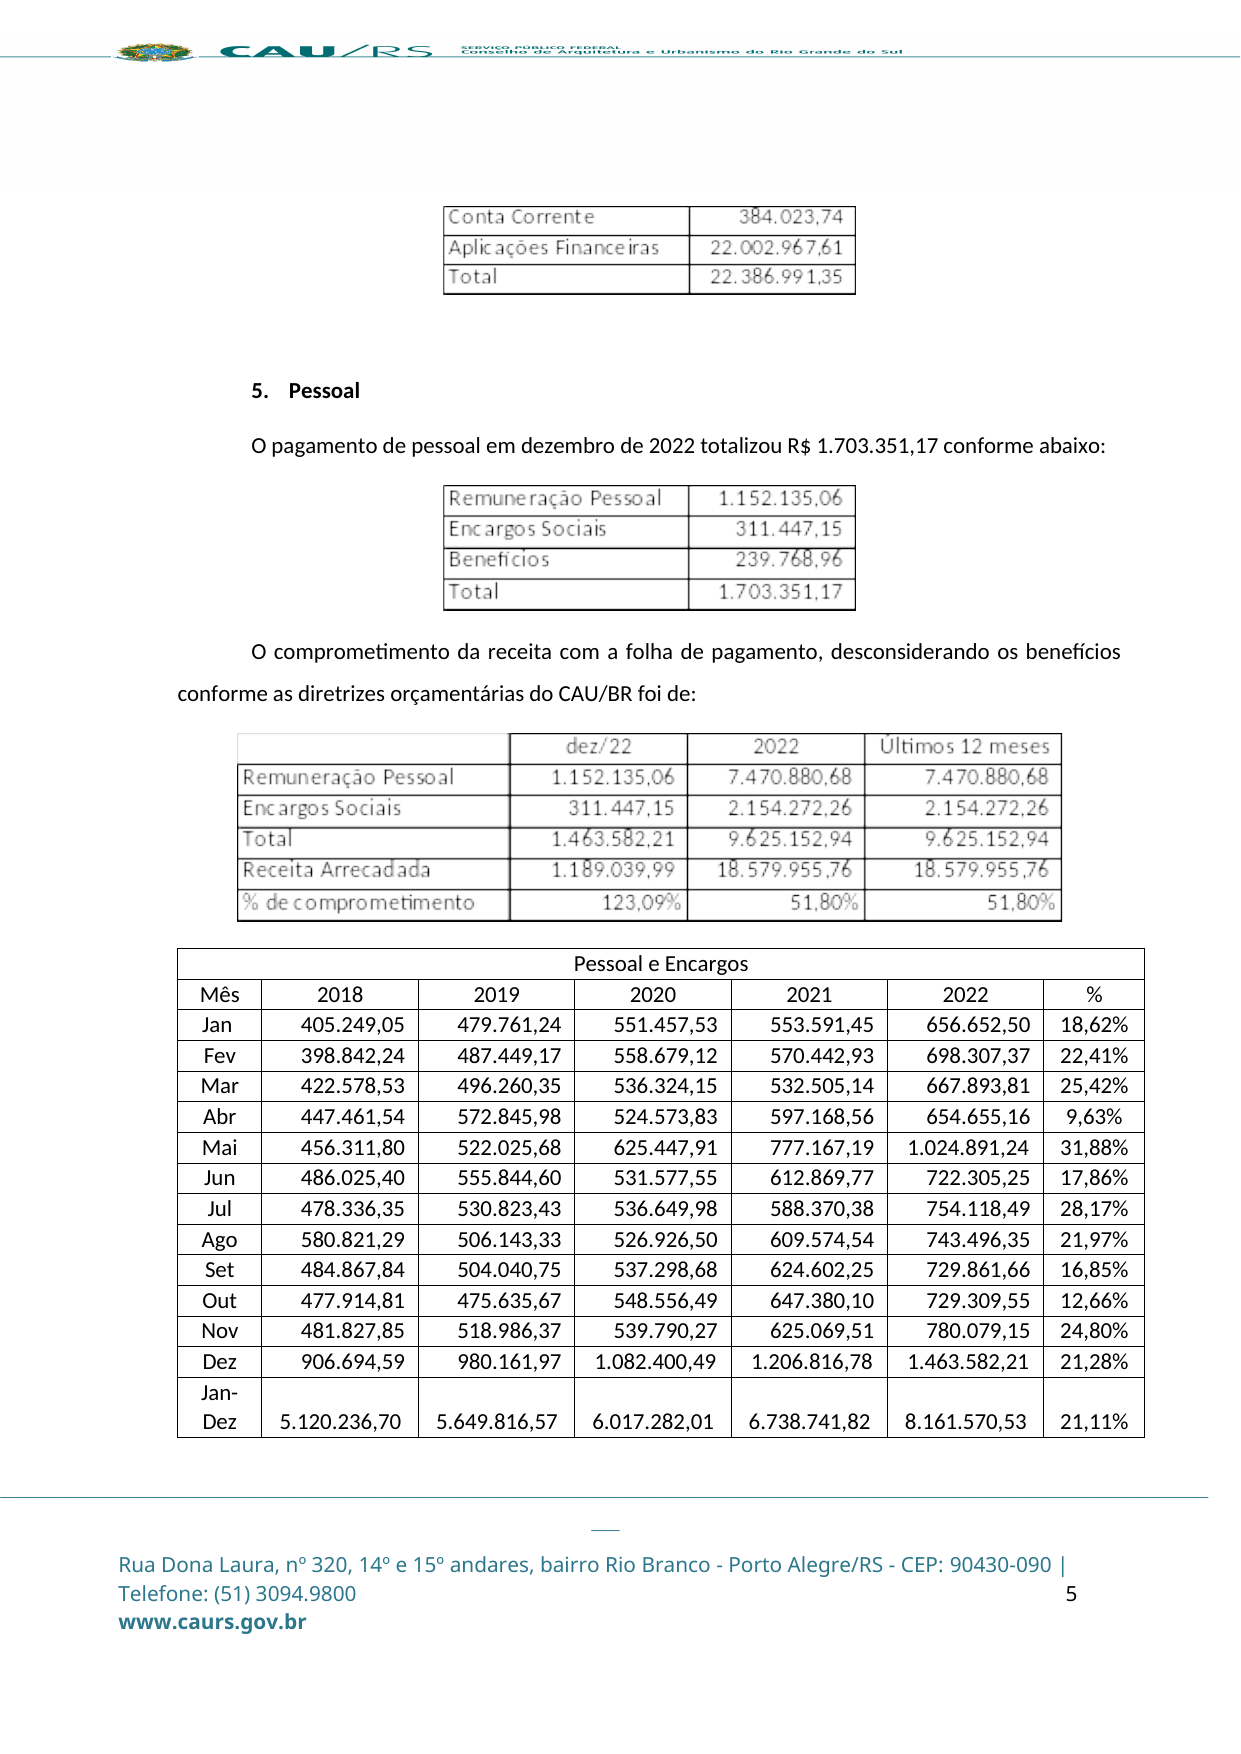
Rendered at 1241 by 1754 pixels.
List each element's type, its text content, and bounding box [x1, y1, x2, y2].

table_cell [887, 1438, 1044, 1470]
table_cell 743.496,35 [888, 1225, 1043, 1254]
table_cell 456.311,80 [262, 1133, 418, 1162]
text O comprometimento da receita com a folha de pagamento, desconsiderando os benefícios conforme as diretrizes orçamentárias do CAU/BR foi de: [177, 637, 1122, 707]
table_cell 21,97% [1044, 1225, 1144, 1254]
table_cell Out [178, 1286, 261, 1316]
table_cell 558.679,12 [575, 1041, 731, 1071]
table_cell 2020 [575, 980, 731, 1009]
table_cell 980.161,97 [419, 1347, 574, 1377]
table_cell 24,80% [1044, 1317, 1144, 1346]
table_cell 2021 [732, 980, 887, 1009]
table_cell 1.024.891,24 [888, 1133, 1043, 1162]
table_cell 5.120.236,70 [262, 1378, 418, 1437]
table_cell 1.463.582,21 [888, 1347, 1043, 1377]
table_cell Set [178, 1255, 261, 1285]
table_cell 484.867,84 [262, 1255, 418, 1285]
table_cell 21,11% [1044, 1378, 1144, 1437]
table_cell 506.143,33 [419, 1225, 574, 1254]
table_cell 9,63% [1044, 1102, 1144, 1132]
table_cell Abr [178, 1102, 261, 1132]
table_cell 754.118,49 [888, 1194, 1043, 1224]
table_cell 22,41% [1044, 1041, 1144, 1071]
table_cell 504.040,75 [419, 1255, 574, 1285]
table_cell 21,28% [1044, 1347, 1144, 1377]
table_cell Mar [178, 1072, 261, 1101]
table_cell 477.914,81 [262, 1286, 418, 1316]
table_cell Jun [178, 1164, 261, 1193]
table_cell Mês [178, 980, 261, 1009]
table_cell 522.025,68 [419, 1133, 574, 1162]
table_cell 536.649,98 [575, 1194, 731, 1224]
table_cell 526.926,50 [575, 1225, 731, 1254]
table_cell Jul [178, 1194, 261, 1224]
table_cell 729.309,55 [888, 1286, 1043, 1316]
table_cell % [1044, 980, 1144, 1009]
table_cell 5.649.816,57 [419, 1378, 574, 1437]
table_cell 597.168,56 [732, 1102, 887, 1132]
table_cell 780.079,15 [888, 1317, 1043, 1346]
table_cell [731, 1438, 887, 1470]
table_cell Mai [178, 1133, 261, 1162]
table_cell 17,86% [1044, 1164, 1144, 1193]
table_cell 698.307,37 [888, 1041, 1043, 1071]
table_cell 2018 [262, 980, 418, 1009]
table_cell 486.025,40 [262, 1164, 418, 1193]
table_cell 625.069,51 [732, 1317, 887, 1346]
table_cell 572.845,98 [419, 1102, 574, 1132]
table_cell [177, 1438, 262, 1470]
table_cell 2019 [419, 980, 574, 1009]
table_cell 1.082.400,49 [575, 1347, 731, 1377]
table_cell 8.161.570,53 [888, 1378, 1043, 1437]
table_cell 906.694,59 [262, 1347, 418, 1377]
table_cell 531.577,55 [575, 1164, 731, 1193]
table_cell 31,88% [1044, 1133, 1144, 1162]
table_cell Dez [178, 1347, 261, 1377]
table_cell 536.324,15 [575, 1072, 731, 1101]
table_cell 537.298,68 [575, 1255, 731, 1285]
table_cell 654.655,16 [888, 1102, 1043, 1132]
table_cell 553.591,45 [732, 1010, 887, 1040]
table_cell 612.869,77 [732, 1164, 887, 1193]
table_cell 551.457,53 [575, 1010, 731, 1040]
table_cell 12,66% [1044, 1286, 1144, 1316]
table_cell 398.842,24 [262, 1041, 418, 1071]
table_cell 625.447,91 [575, 1133, 731, 1162]
table_cell 524.573,83 [575, 1102, 731, 1132]
table_cell 532.505,14 [732, 1072, 887, 1101]
table_cell 548.556,49 [575, 1286, 731, 1316]
table_cell [1044, 1438, 1144, 1470]
table_cell 487.449,17 [419, 1041, 574, 1071]
table_cell 478.336,35 [262, 1194, 418, 1224]
table_cell 1.206.816,78 [732, 1347, 887, 1377]
table_cell 447.461,54 [262, 1102, 418, 1132]
table_cell Ago [178, 1225, 261, 1254]
table_cell 479.761,24 [419, 1010, 574, 1040]
table_cell 539.790,27 [575, 1317, 731, 1346]
table_cell Nov [178, 1317, 261, 1346]
table_cell 777.167,19 [732, 1133, 887, 1162]
table_cell 6.738.741,82 [732, 1378, 887, 1437]
table_cell 555.844,60 [419, 1164, 574, 1193]
table_cell 647.380,10 [732, 1286, 887, 1316]
table_cell 28,17% [1044, 1194, 1144, 1224]
table_cell 475.635,67 [419, 1286, 574, 1316]
table_cell Jan-Dez [178, 1378, 261, 1437]
table_cell 667.893,81 [888, 1072, 1043, 1101]
table_cell 496.260,35 [419, 1072, 574, 1101]
table_cell 624.602,25 [732, 1255, 887, 1285]
table_cell 16,85% [1044, 1255, 1144, 1285]
table_cell 6.017.282,01 [575, 1378, 731, 1437]
text O pagamento de pessoal em dezembro de 2022 totalizou R$ 1.703.351,17 conforme abaixo: [177, 431, 1122, 459]
table_cell Fev [178, 1041, 261, 1071]
list Pessoal [251, 376, 1122, 404]
table_cell 580.821,29 [262, 1225, 418, 1254]
table_cell 656.652,50 [888, 1010, 1043, 1040]
table_cell [575, 1438, 731, 1470]
table_cell 570.442,93 [732, 1041, 887, 1071]
table_cell 518.986,37 [419, 1317, 574, 1346]
table_cell [262, 1438, 418, 1470]
table_cell 722.305,25 [888, 1164, 1043, 1193]
table_cell 25,42% [1044, 1072, 1144, 1101]
table_cell 530.823,43 [419, 1194, 574, 1224]
table_cell 481.827,85 [262, 1317, 418, 1346]
table_cell 2022 [888, 980, 1043, 1009]
table_cell 18,62% [1044, 1010, 1144, 1040]
table_cell Jan [178, 1010, 261, 1040]
table_cell [418, 1438, 574, 1470]
table_header Pessoal e Encargos [178, 949, 1144, 979]
table_cell 422.578,53 [262, 1072, 418, 1101]
table_cell 405.249,05 [262, 1010, 418, 1040]
table_cell 609.574,54 [732, 1225, 887, 1254]
table_cell 729.861,66 [888, 1255, 1043, 1285]
table_cell 588.370,38 [732, 1194, 887, 1224]
